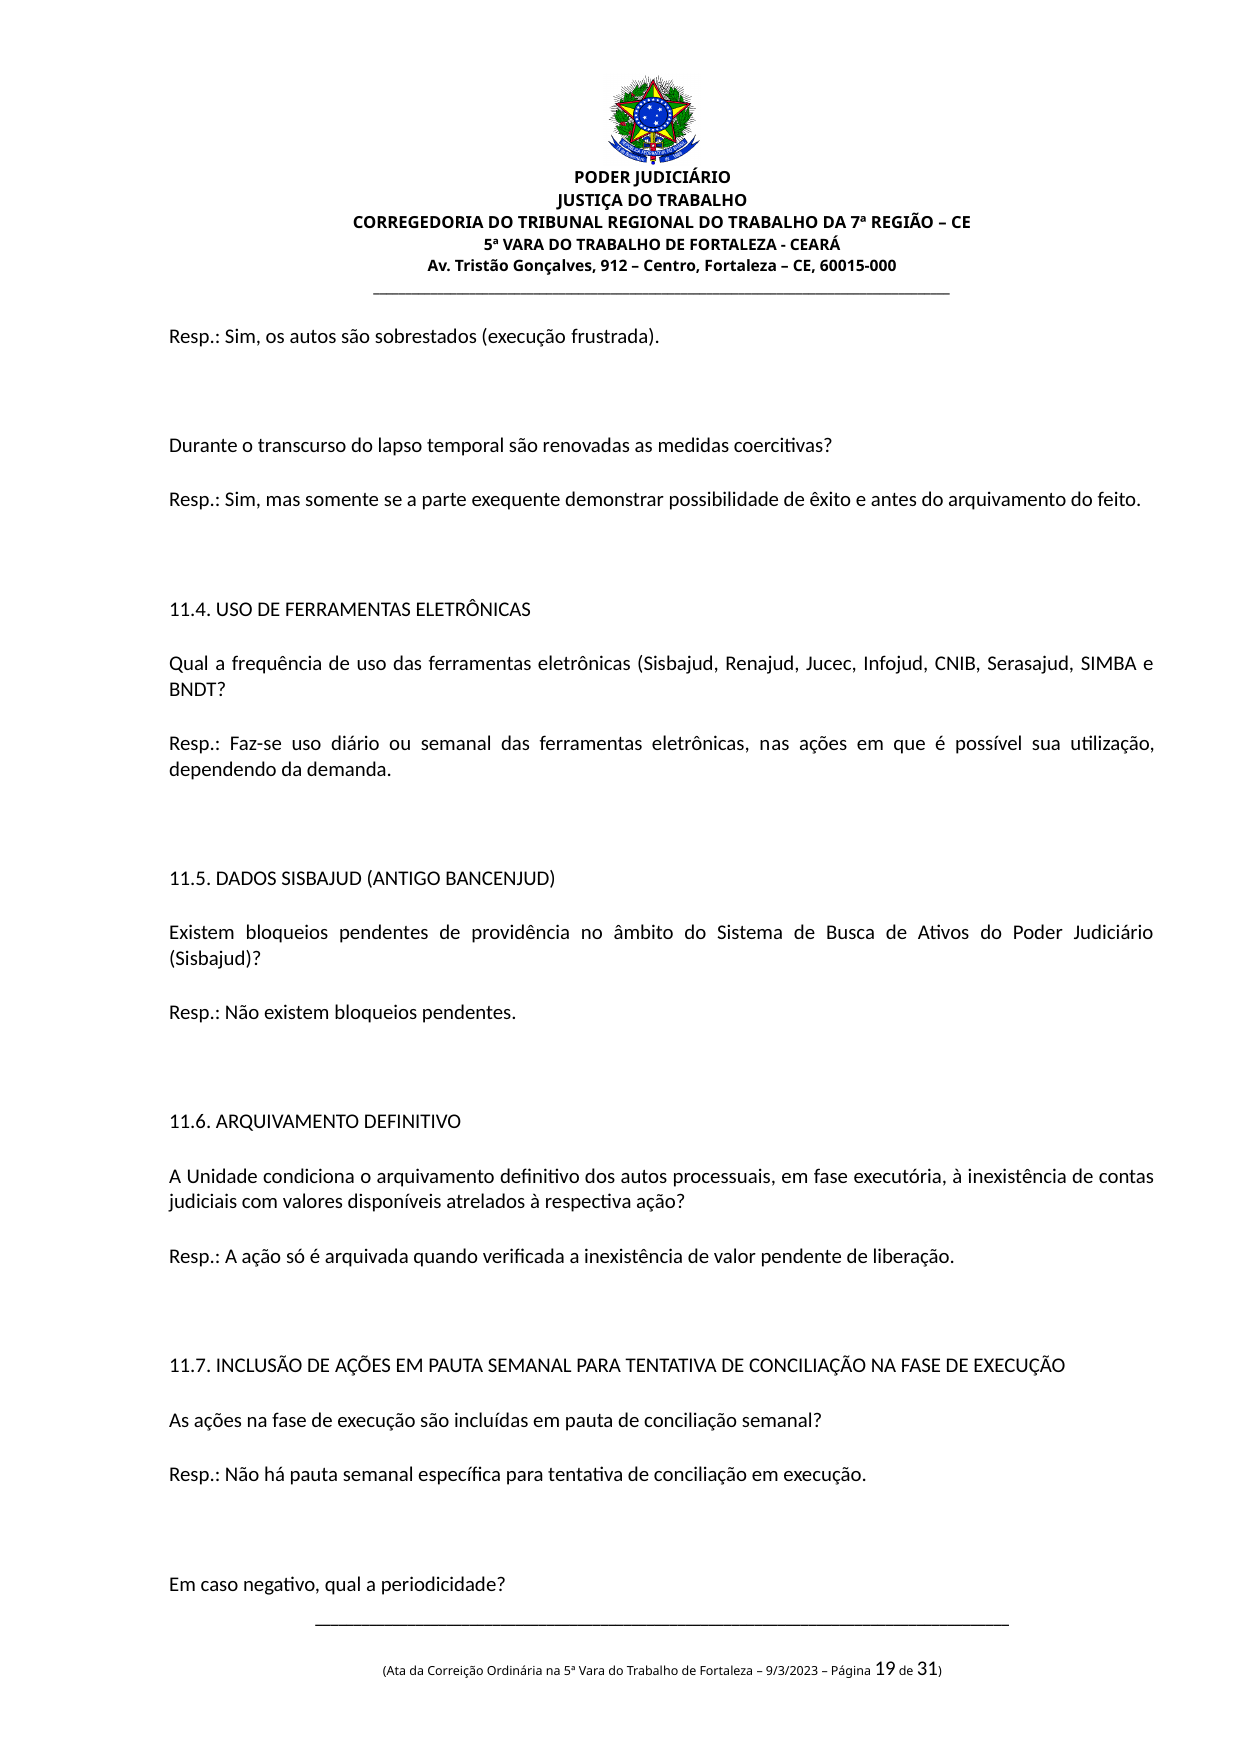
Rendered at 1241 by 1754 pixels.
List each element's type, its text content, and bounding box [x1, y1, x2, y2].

subtitle Resp.: Não existem bloqueios pendentes. [169, 999, 1155, 1025]
subtitle Resp.: Sim, os autos são sobrestados (execução frustrada). [169, 323, 1155, 348]
picture [603, 73, 702, 166]
subtitle Resp.: Não há pauta semanal específica para tentativa de conciliação em execução. [169, 1462, 1155, 1487]
subtitle Em caso negativo, qual a periodicidade? [169, 1571, 1155, 1596]
subtitle Resp.: Sim, mas somente se a parte exequente demonstrar possibilidade de êxito e antes do arquivamento do feito. [169, 487, 1155, 512]
subtitle A Unidade condiciona o arquivamento definitivo dos autos processuais, em fase executória, à inexistência de contas judiciais com valores disponíveis atrelados à respectiva ação? [169, 1163, 1155, 1214]
subtitle 11.7. INCLUSÃO DE AÇÕES EM PAUTA SEMANAL PARA TENTATIVA DE CONCILIAÇÃO NA FASE DE EXECUÇÃO [169, 1352, 1155, 1378]
subtitle Qual a frequência de uso das ferramentas eletrônicas (Sisbajud, Renajud, Jucec, Infojud, CNIB, Serasajud, SIMBA e BNDT? [169, 650, 1155, 701]
subtitle As ações na fase de execução são incluídas em pauta de conciliação semanal? [169, 1407, 1155, 1432]
subtitle Resp.: Faz-se uso diário ou semanal das ferramentas eletrônicas, nas ações em que é possível sua utilização, dependendo da demanda. [169, 730, 1155, 781]
subtitle Existem bloqueios pendentes de providência no âmbito do Sistema de Busca de Ativos do Poder Judiciário (Sisbajud)? [169, 919, 1155, 970]
subtitle 11.6. ARQUIVAMENTO DEFINITIVO [169, 1109, 1155, 1134]
subtitle Durante o transcurso do lapso temporal são renovadas as medidas coercitivas? [169, 432, 1155, 457]
subtitle Resp.: A ação só é arquivada quando verificada a inexistência de valor pendente de liberação. [169, 1243, 1155, 1269]
subtitle 11.4. USO DE FERRAMENTAS ELETRÔNICAS [169, 596, 1155, 621]
subtitle 11.5. DADOS SISBAJUD (ANTIGO BANCENJUD) [169, 865, 1155, 890]
